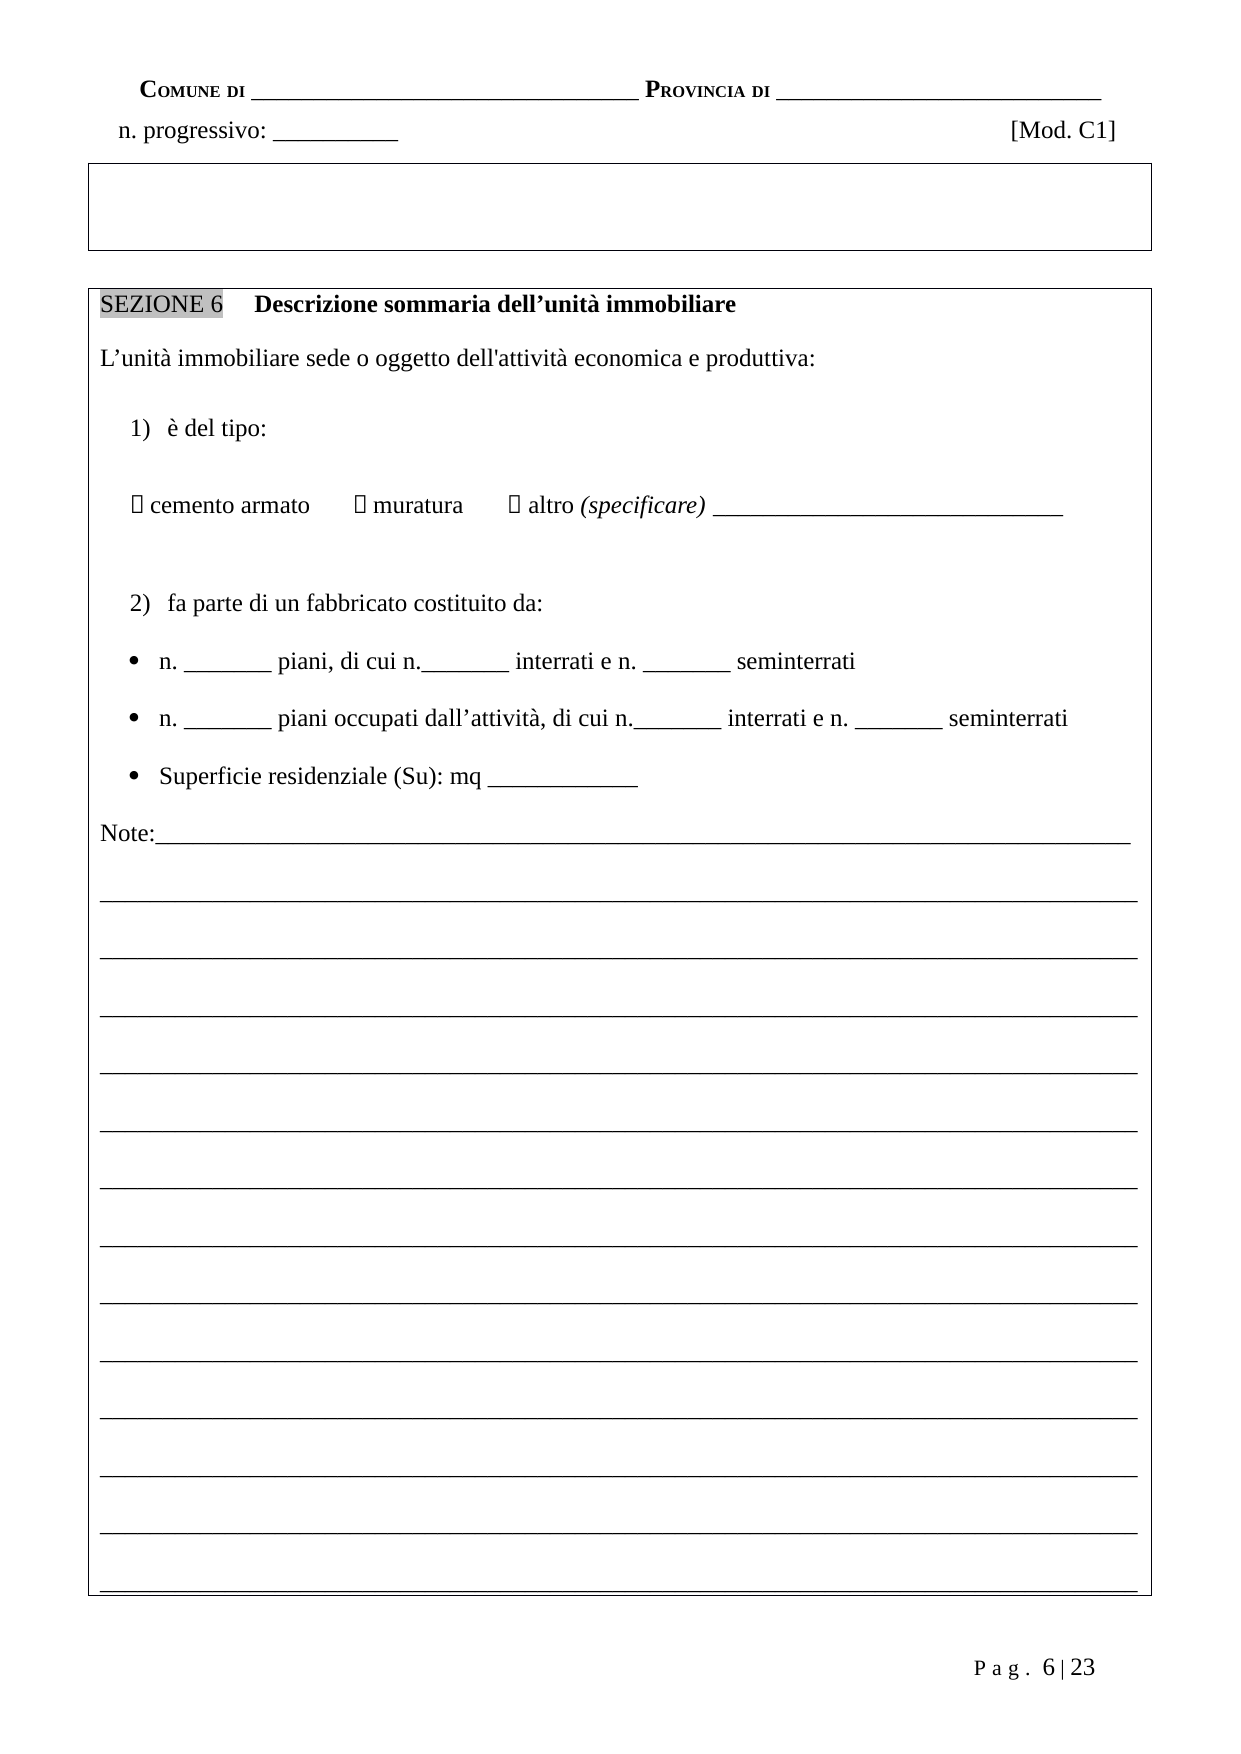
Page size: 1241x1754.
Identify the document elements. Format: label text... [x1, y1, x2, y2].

table_header SEZIONE 6 Descrizione sommaria dell’unità immobiliare L’unità immobiliare sede o oggetto dell'attività economica e produttiva: è del tipo:  cemento armato  muratura  altro (specificare) ____________________________ fa parte di un fabbricato costituito da: n. _______ piani, di cui n._______ interrati e n. _______ seminterrati n. _______ piani occupati dall’attività, di cui n._______ interrati e n. _______ seminterrati Superficie residenziale (Su): mq ____________ Note:______________________________________________________________________________ ___________________________________________________________________________________ ___________________________________________________________________________________ ___________________________________________________________________________________ ___________________________________________________________________________________ ___________________________________________________________________________________ ___________________________________________________________________________________ ___________________________________________________________________________________ ___________________________________________________________________________________ ___________________________________________________________________________________ ___________________________________________________________________________________ ___________________________________________________________________________________ ___________________________________________________________________________________ ___________________________________________________________________________________ ___________________________________________________________________________________ [89, 289, 1151, 1595]
table_cell [89, 164, 1151, 250]
